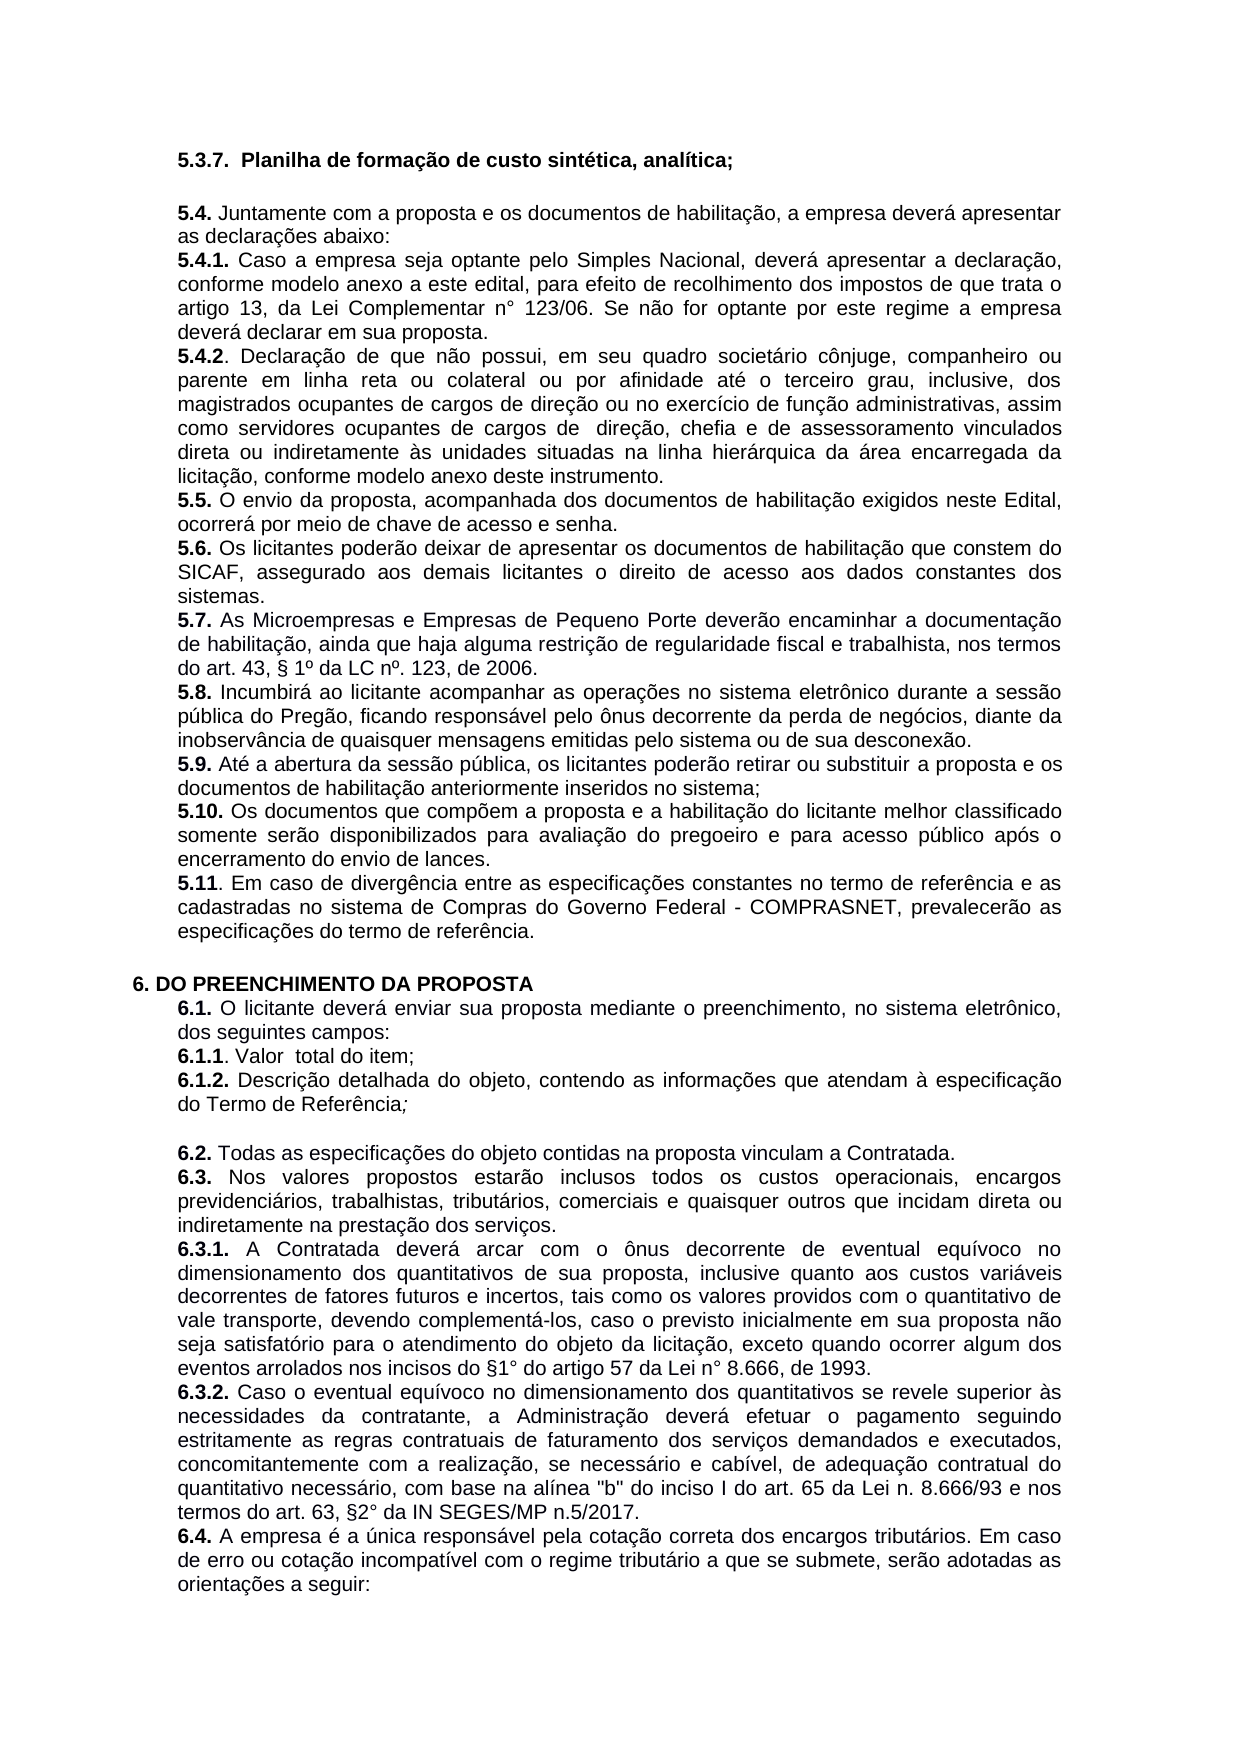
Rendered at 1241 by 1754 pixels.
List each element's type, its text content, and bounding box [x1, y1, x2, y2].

text 5.11. Em caso de divergência entre as especificações constantes no termo de referência e as cadastradas no sistema de Compras do Governo Federal - COMPRASNET, prevalecerão as especificações do termo de referência. [177, 871, 1063, 943]
text 6.1. O licitante deverá enviar sua proposta mediante o preenchimento, no sistema eletrônico, dos seguintes campos: [177, 996, 1063, 1044]
text 6.4. A empresa é a única responsável pela cotação correta dos encargos tributários. Em caso de erro ou cotação incompatível com o regime tributário a que se submete, serão adotadas as orientações a seguir: [177, 1524, 1063, 1596]
text 6.3.2. Caso o eventual equívoco no dimensionamento dos quantitativos se revele superior às necessidades da contratante, a Administração deverá efetuar o pagamento seguindo estritamente as regras contratuais de faturamento dos serviços demandados e executados, concomitantemente com a realização, se necessário e cabível, de adequação contratual do quantitativo necessário, com base na alínea "b" do inciso I do art. 65 da Lei n. 8.666/93 e nos termos do art. 63, §2° da IN SEGES/MP n.5/2017. [177, 1380, 1063, 1524]
text 5.5. O envio da proposta, acompanhada dos documentos de habilitação exigidos neste Edital, ocorrerá por meio de chave de acesso e senha. [177, 488, 1063, 536]
text 5.7. As Microempresas e Empresas de Pequeno Porte deverão encaminhar a documentação de habilitação, ainda que haja alguma restrição de regularidade fiscal e trabalhista, nos termos do art. 43, § 1º da LC nº. 123, de 2006. [177, 608, 1063, 679]
text 5.8. Incumbirá ao licitante acompanhar as operações no sistema eletrônico durante a sessão pública do Pregão, ficando responsável pelo ônus decorrente da perda de negócios, diante da inobservância de quaisquer mensagens emitidas pelo sistema ou de sua desconexão. [177, 679, 1063, 751]
text 6.3. Nos valores propostos estarão inclusos todos os custos operacionais, encargos previdenciários, trabalhistas, tributários, comerciais e quaisquer outros que incidam direta ou indiretamente na prestação dos serviços. [177, 1164, 1063, 1236]
text 6. DO PREENCHIMENTO DA PROPOSTA [132, 972, 1063, 996]
text 5.6. Os licitantes poderão deixar de apresentar os documentos de habilitação que constem do SICAF, assegurado aos demais licitantes o direito de acesso aos dados constantes dos sistemas. [177, 536, 1063, 608]
text 5.3.7. Planilha de formação de custo sintética, analítica; [177, 148, 1063, 172]
text 5.4.2. Declaração de que não possui, em seu quadro societário cônjuge, companheiro ou parente em linha reta ou colateral ou por afinidade até o terceiro grau, inclusive, dos magistrados ocupantes de cargos de direção ou no exercício de função administrativas, assim como servidores ocupantes de cargos de direção, chefia e de assessoramento vinculados direta ou indiretamente às unidades situadas na linha hierárquica da área encarregada da licitação, conforme modelo anexo deste instrumento. [177, 344, 1063, 488]
text 6.2. Todas as especificações do objeto contidas na proposta vinculam a Contratada. [177, 1141, 1063, 1164]
text 5.9. Até a abertura da sessão pública, os licitantes poderão retirar ou substituir a proposta e os documentos de habilitação anteriormente inseridos no sistema; [177, 751, 1063, 799]
text 6.3.1. A Contratada deverá arcar com o ônus decorrente de eventual equívoco no dimensionamento dos quantitativos de sua proposta, inclusive quanto aos custos variáveis decorrentes de fatores futuros e incertos, tais como os valores providos com o quantitativo de vale transporte, devendo complementá-los, caso o previsto inicialmente em sua proposta não seja satisfatório para o atendimento do objeto da licitação, exceto quando ocorrer algum dos eventos arrolados nos incisos do §1° do artigo 57 da Lei n° 8.666, de 1993. [177, 1236, 1063, 1380]
text 6.1.2. Descrição detalhada do objeto, contendo as informações que atendam à especificação do Termo de Referência; [177, 1068, 1063, 1116]
text 5.4. Juntamente com a proposta e os documentos de habilitação, a empresa deverá apresentar as declarações abaixo: [177, 200, 1063, 248]
text 5.4.1. Caso a empresa seja optante pelo Simples Nacional, deverá apresentar a declaração, conforme modelo anexo a este edital, para efeito de recolhimento dos impostos de que trata o artigo 13, da Lei Complementar n° 123/06. Se não for optante por este regime a empresa deverá declarar em sua proposta. [177, 248, 1063, 344]
text 6.1.1. Valor total do item; [177, 1044, 1063, 1068]
text 5.10. Os documentos que compõem a proposta e a habilitação do licitante melhor classificado somente serão disponibilizados para avaliação do pregoeiro e para acesso público após o encerramento do envio de lances. [177, 799, 1063, 871]
